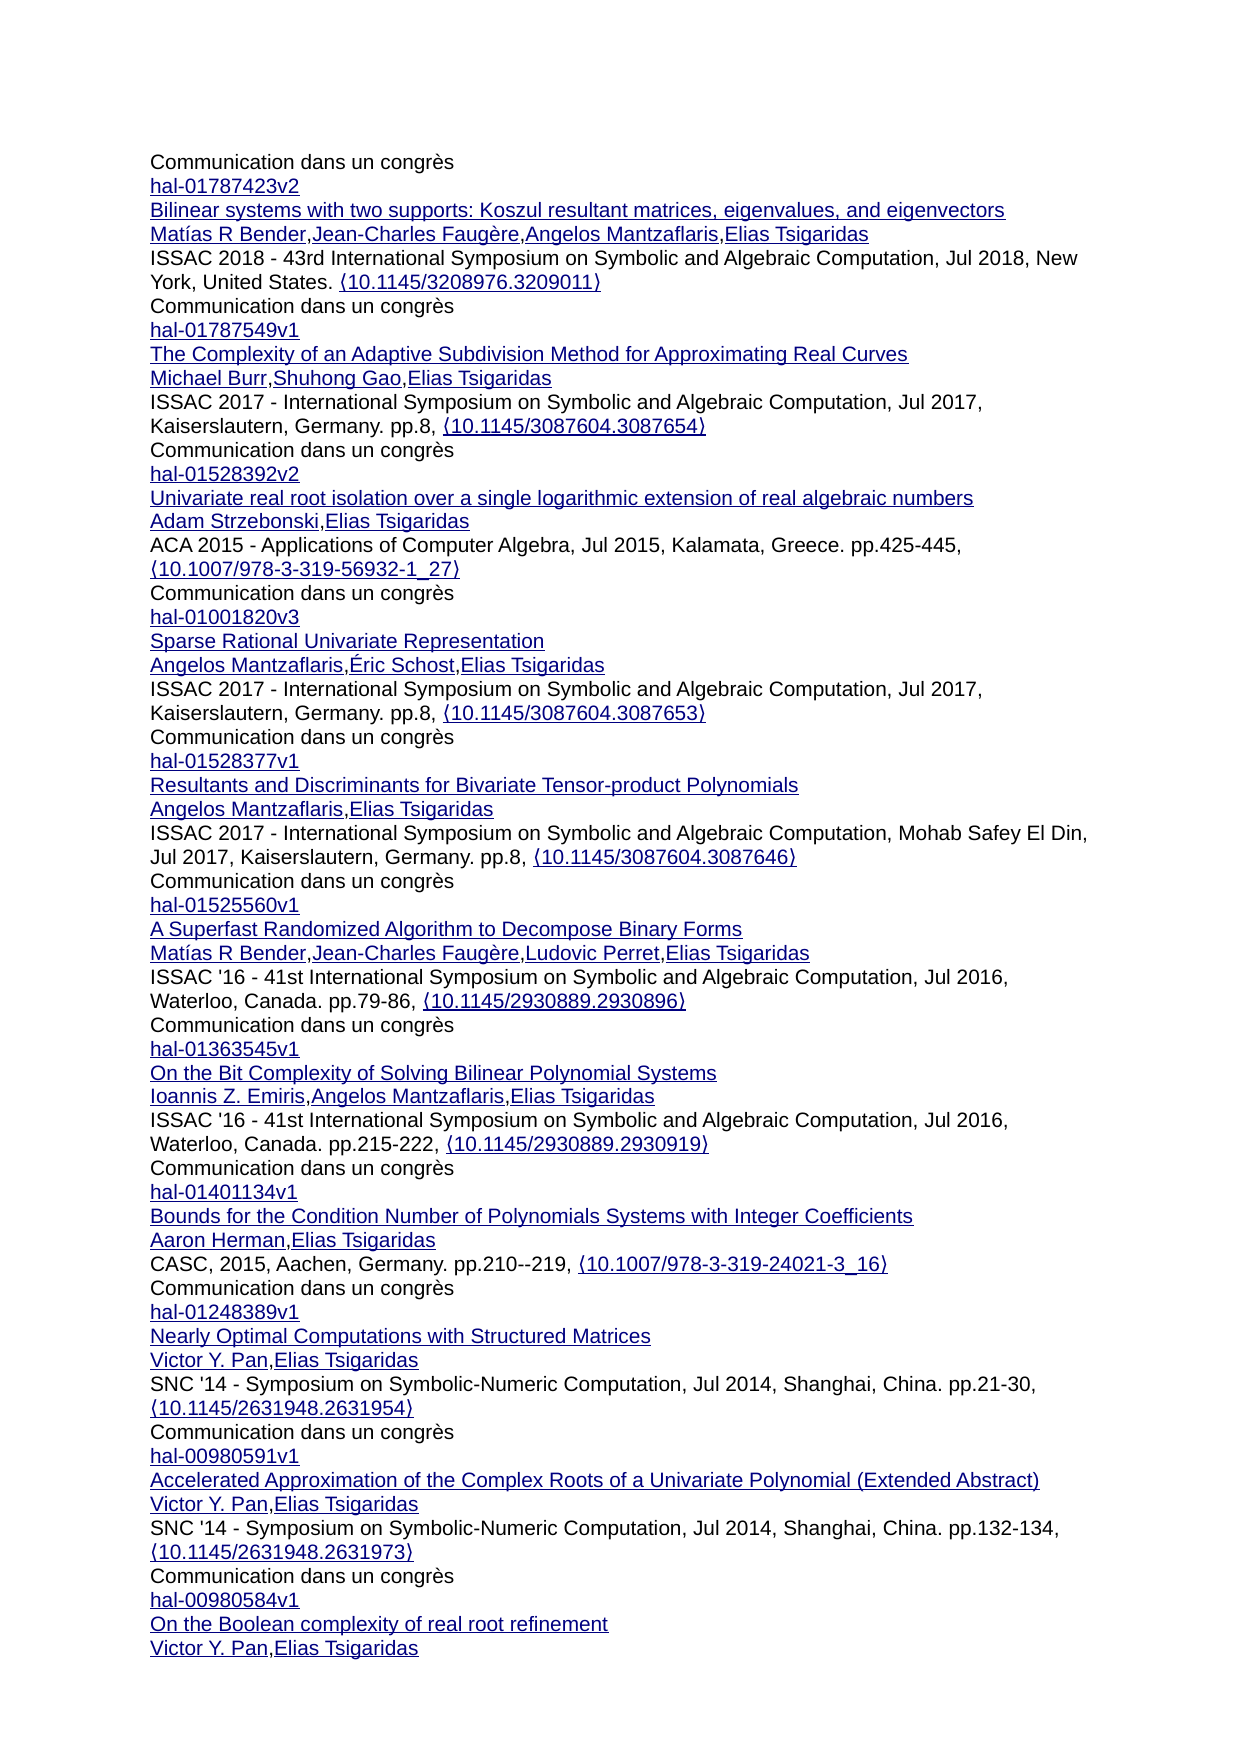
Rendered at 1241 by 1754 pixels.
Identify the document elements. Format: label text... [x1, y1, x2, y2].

table_cell Nearly Optimal Computations with Structured Matrices Victor Y. Pan,Elias Tsigaridas SNC '14 - Symposium on Symbolic-Numeric Computation, Jul 2014, Shanghai, China. pp.21-30, ⟨10.1145/2631948.2631954⟩ Communication dans un congrès hal-00980591v1 [150, 1324, 1090, 1468]
table_cell Bounds for the Condition Number of Polynomials Systems with Integer Coefficients Aaron Herman,Elias Tsigaridas CASC, 2015, Aachen, Germany. pp.210--219, ⟨10.1007/978-3-319-24021-3_16⟩ Communication dans un congrès hal-01248389v1 [150, 1204, 1090, 1324]
table_cell Univariate real root isolation over a single logarithmic extension of real algebraic numbers Adam Strzebonski,Elias Tsigaridas ACA 2015 - Applications of Computer Algebra, Jul 2015, Kalamata, Greece. pp.425-445, ⟨10.1007/978-3-319-56932-1_27⟩ Communication dans un congrès hal-01001820v3 [150, 485, 1090, 629]
table_cell Sparse Rational Univariate Representation Angelos Mantzaflaris,Éric Schost,Elias Tsigaridas ISSAC 2017 - International Symposium on Symbolic and Algebraic Computation, Jul 2017, Kaiserslautern, Germany. pp.8, ⟨10.1145/3087604.3087653⟩ Communication dans un congrès hal-01528377v1 [150, 629, 1090, 773]
table_cell On the Boolean complexity of real root refinement Victor Y. Pan,Elias Tsigaridas [150, 1611, 1090, 1659]
table_cell Bilinear systems with two supports: Koszul resultant matrices, eigenvalues, and eigenvectors Matías R Bender,Jean-Charles Faugère,Angelos Mantzaflaris,Elias Tsigaridas ISSAC 2018 - 43rd International Symposium on Symbolic and Algebraic Computation, Jul 2018, New York, United States. ⟨10.1145/3208976.3209011⟩ Communication dans un congrès hal-01787549v1 [150, 198, 1090, 342]
table_cell Communication dans un congrès hal-01787423v2 [150, 150, 1090, 198]
table_cell On the Bit Complexity of Solving Bilinear Polynomial Systems Ioannis Z. Emiris,Angelos Mantzaflaris,Elias Tsigaridas ISSAC '16 - 41st International Symposium on Symbolic and Algebraic Computation, Jul 2016, Waterloo, Canada. pp.215-222, ⟨10.1145/2930889.2930919⟩ Communication dans un congrès hal-01401134v1 [150, 1060, 1090, 1204]
table_cell The Complexity of an Adaptive Subdivision Method for Approximating Real Curves Michael Burr,Shuhong Gao,Elias Tsigaridas ISSAC 2017 - International Symposium on Symbolic and Algebraic Computation, Jul 2017, Kaiserslautern, Germany. pp.8, ⟨10.1145/3087604.3087654⟩ Communication dans un congrès hal-01528392v2 [150, 342, 1090, 485]
table_cell A Superfast Randomized Algorithm to Decompose Binary Forms Matías R Bender,Jean-Charles Faugère,Ludovic Perret,Elias Tsigaridas ISSAC '16 - 41st International Symposium on Symbolic and Algebraic Computation, Jul 2016, Waterloo, Canada. pp.79-86, ⟨10.1145/2930889.2930896⟩ Communication dans un congrès hal-01363545v1 [150, 917, 1090, 1060]
table_cell Accelerated Approximation of the Complex Roots of a Univariate Polynomial (Extended Abstract) Victor Y. Pan,Elias Tsigaridas SNC '14 - Symposium on Symbolic-Numeric Computation, Jul 2014, Shanghai, China. pp.132-134, ⟨10.1145/2631948.2631973⟩ Communication dans un congrès hal-00980584v1 [150, 1468, 1090, 1611]
table_cell Resultants and Discriminants for Bivariate Tensor-product Polynomials Angelos Mantzaflaris,Elias Tsigaridas ISSAC 2017 - International Symposium on Symbolic and Algebraic Computation, Mohab Safey El Din, Jul 2017, Kaiserslautern, Germany. pp.8, ⟨10.1145/3087604.3087646⟩ Communication dans un congrès hal-01525560v1 [150, 773, 1090, 917]
